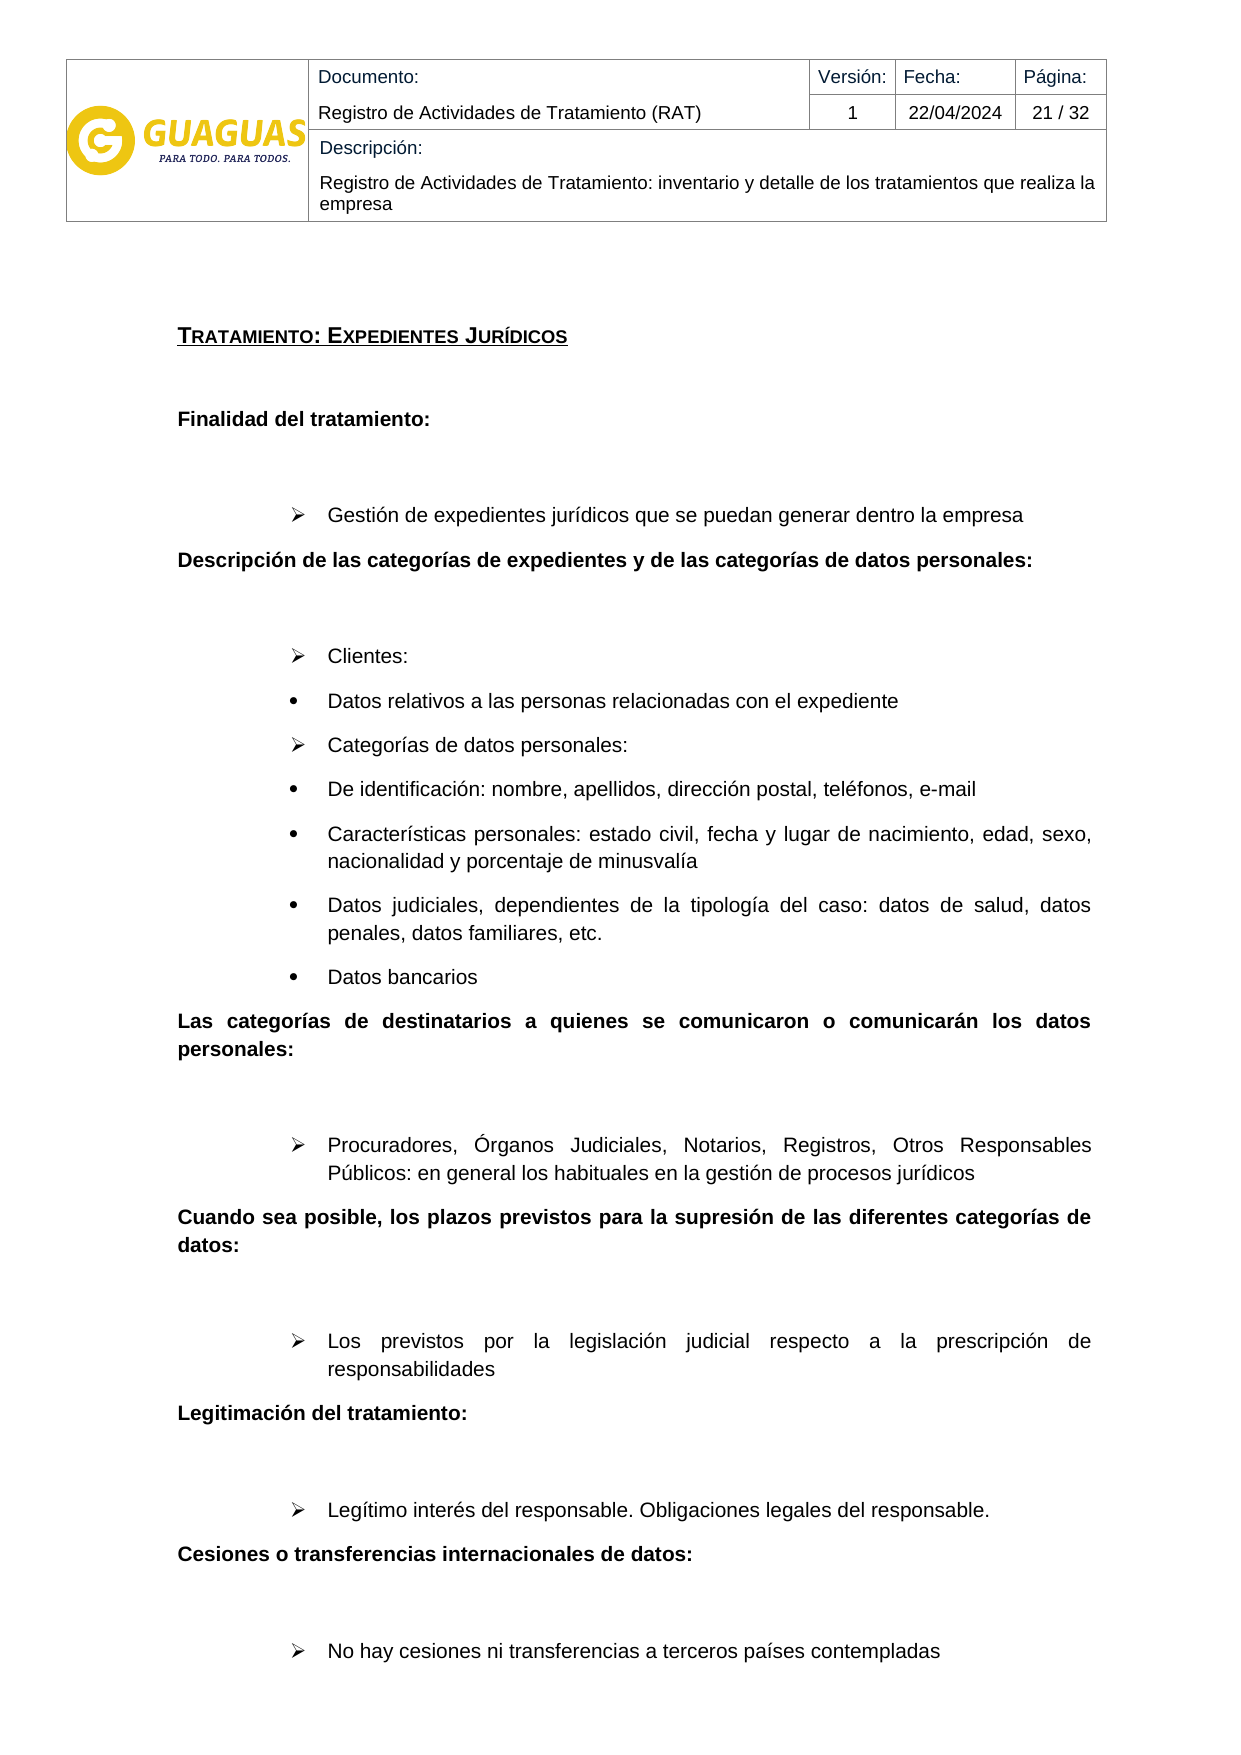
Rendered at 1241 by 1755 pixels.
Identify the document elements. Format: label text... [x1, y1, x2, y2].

text Finalidad del tratamiento: [177, 407, 1093, 431]
list Categorías de datos personales: [290, 733, 1093, 757]
list No hay cesiones ni transferencias a terceros países contempladas [290, 1639, 1093, 1663]
list Clientes: [290, 644, 1093, 668]
text Descripción de las categorías de expedientes y de las categorías de datos personales: [177, 548, 1093, 572]
text Cesiones o transferencias internacionales de datos: [177, 1542, 1093, 1566]
text Las categorías de destinatarios a quienes se comunicaron o comunicarán los datos personales: [177, 1009, 1093, 1061]
list Legítimo interés del responsable. Obligaciones legales del responsable. [290, 1498, 1093, 1522]
text Cuando sea posible, los plazos previstos para la supresión de las diferentes categorías de datos: [177, 1205, 1093, 1257]
list Datos bancarios [290, 965, 1093, 989]
list Características personales: estado civil, fecha y lugar de nacimiento, edad, sexo, nacionalidad y porcentaje de minusvalía [290, 821, 1093, 873]
list Datos relativos a las personas relacionadas con el expediente [290, 688, 1093, 713]
text Legitimación del tratamiento: [177, 1401, 1093, 1425]
subtitle Tratamiento: Expedientes Jurídicos [177, 322, 1093, 348]
list Gestión de expedientes jurídicos que se puedan generar dentro la empresa [290, 503, 1093, 527]
list Procuradores, Órganos Judiciales, Notarios, Registros, Otros Responsables Públicos: en general los habituales en la gestión de procesos jurídicos [290, 1133, 1093, 1185]
list Los previstos por la legislación judicial respecto a la prescripción de responsabilidades [290, 1329, 1093, 1381]
list De identificación: nombre, apellidos, dirección postal, teléfonos, e-mail [290, 777, 1093, 801]
list Datos judiciales, dependientes de la tipología del caso: datos de salud, datos penales, datos familiares, etc. [290, 893, 1093, 945]
